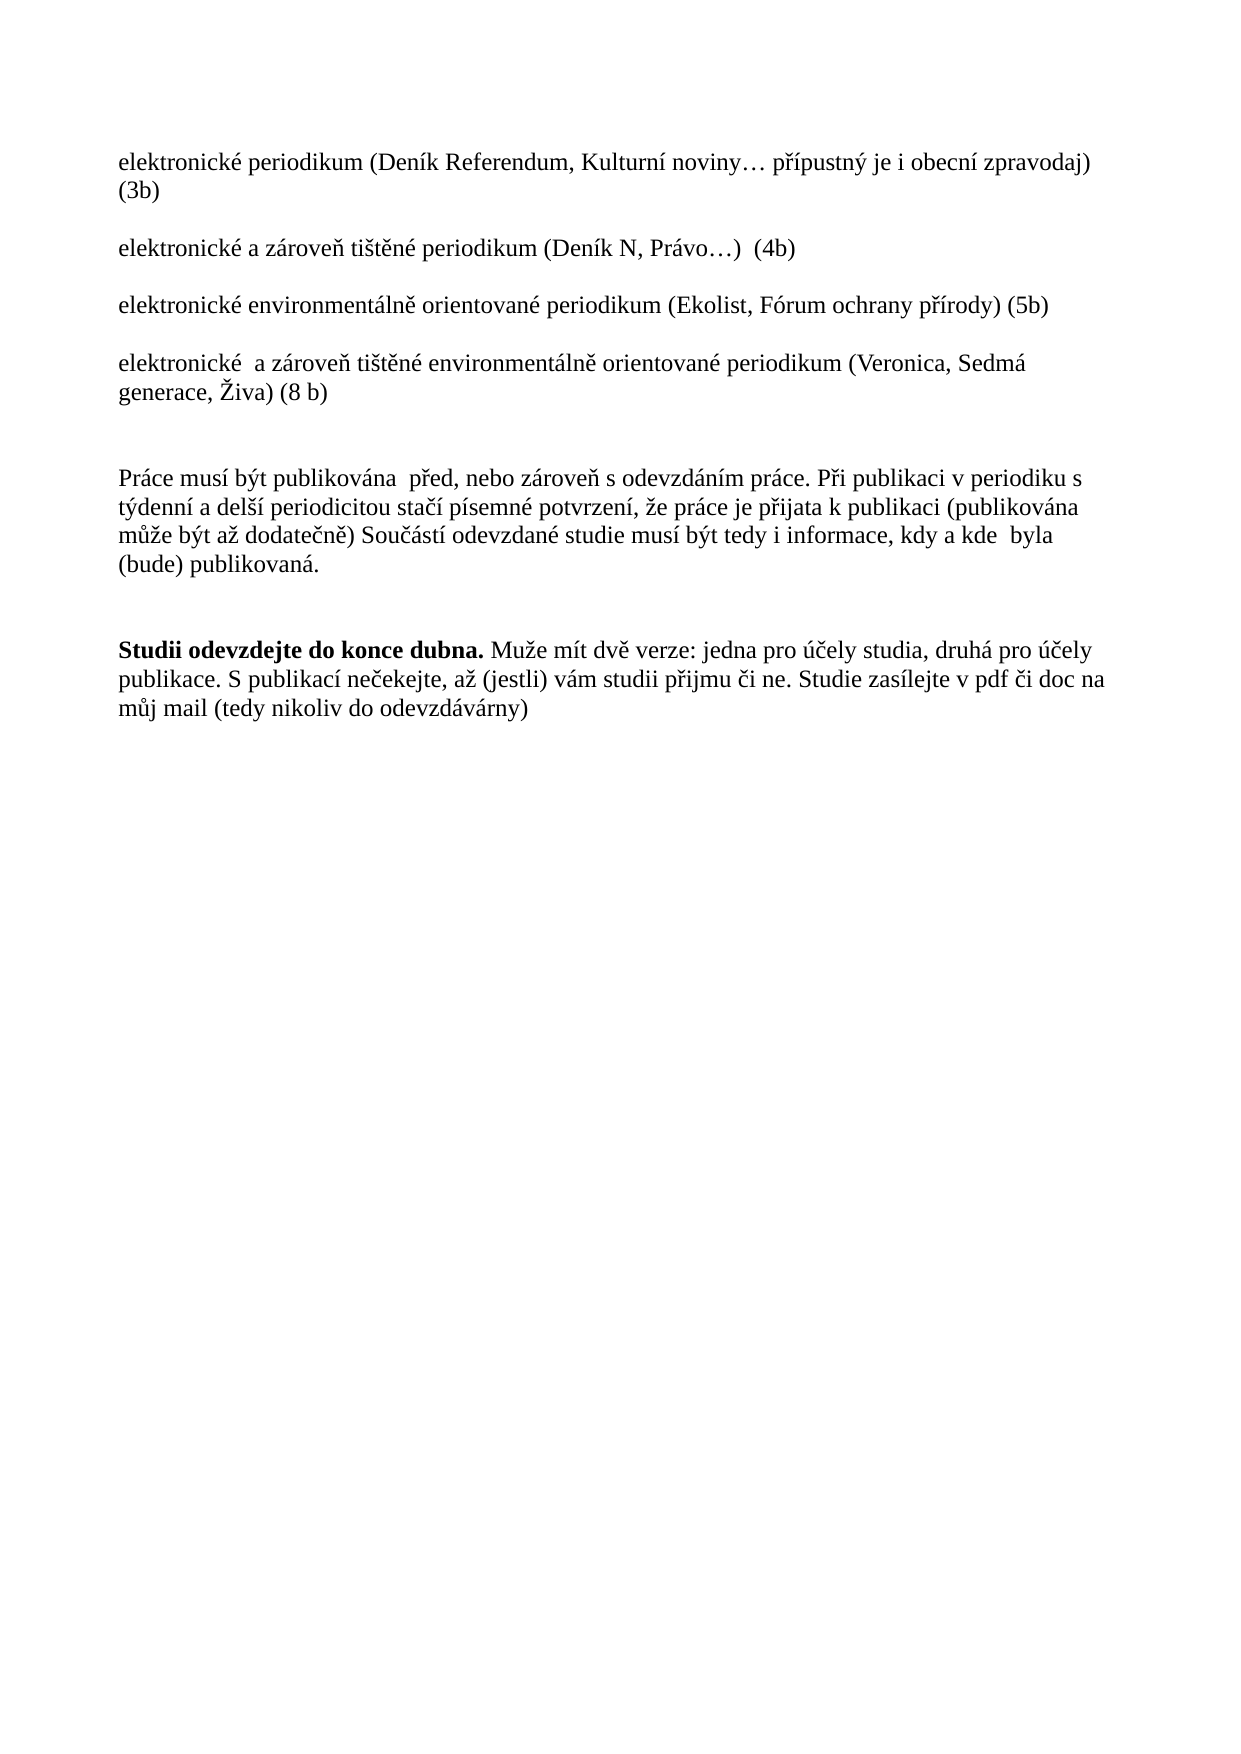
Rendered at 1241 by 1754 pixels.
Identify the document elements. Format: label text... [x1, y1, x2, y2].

text elektronické a zároveň tištěné environmentálně orientované periodikum (Veronica, Sedmá generace, Živa) (8 b) [118, 348, 1122, 406]
text elektronické environmentálně orientované periodikum (Ekolist, Fórum ochrany přírody) (5b) [118, 291, 1122, 319]
text elektronické a zároveň tištěné periodikum (Deník N, Právo…) (4b) [118, 233, 1122, 262]
text elektronické periodikum (Deník Referendum, Kulturní noviny… přípustný je i obecní zpravodaj) (3b) [118, 147, 1122, 204]
text Práce musí být publikována před, nebo zároveň s odevzdáním práce. Při publikaci v periodiku s týdenní a delší periodicitou stačí písemné potvrzení, že práce je přijata k publikaci (publikována může být až dodatečně) Součástí odevzdané studie musí být tedy i informace, kdy a kde byla (bude) publikovaná. [118, 463, 1122, 578]
text Studii odevzdejte do konce dubna. Muže mít dvě verze: jedna pro účely studia, druhá pro účely publikace. S publikací nečekejte, až (jestli) vám studii přijmu či ne. Studie zasílejte v pdf či doc na můj mail (tedy nikoliv do odevzdávárny) [118, 636, 1122, 722]
